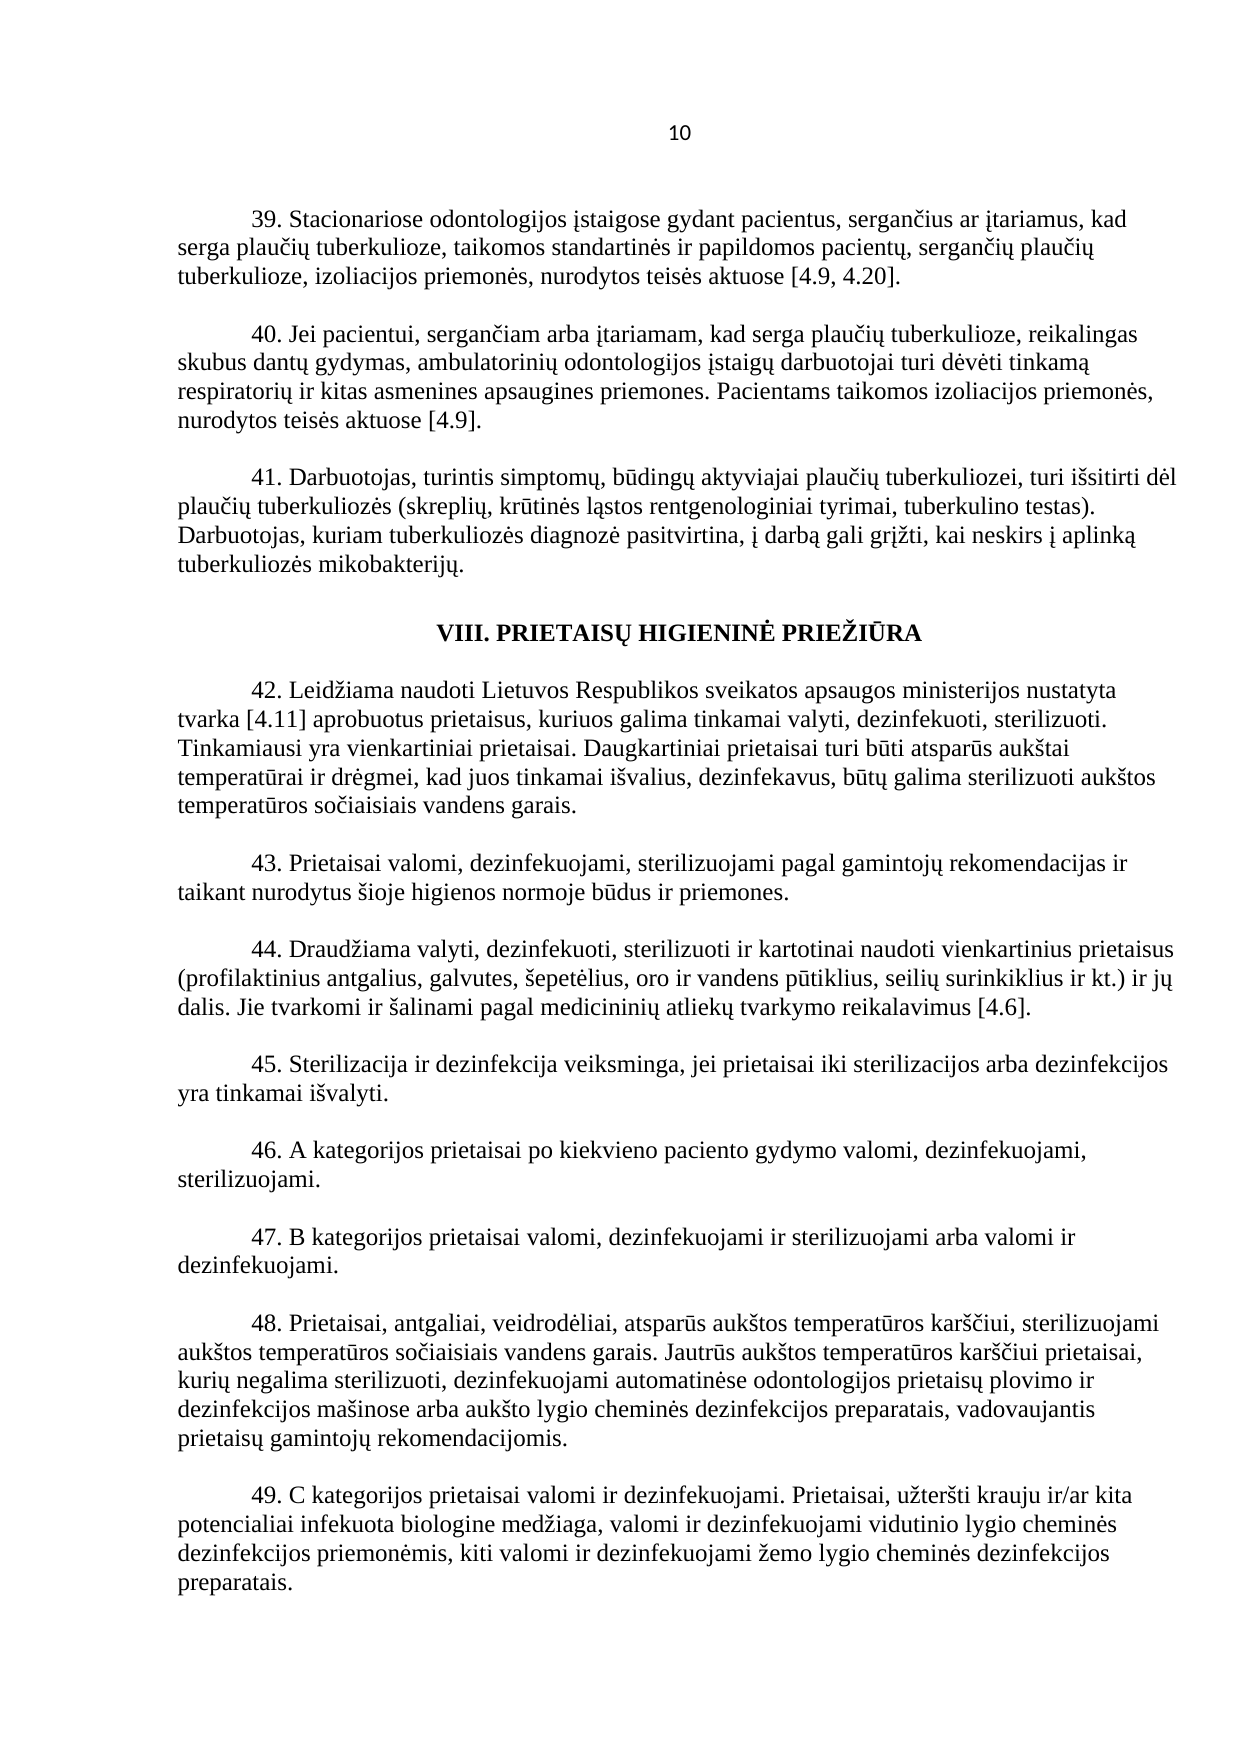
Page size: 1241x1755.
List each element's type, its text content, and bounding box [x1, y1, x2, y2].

text 45. Sterilizacija ir dezinfekcija veiksminga, jei prietaisai iki sterilizacijos arba dezinfekcijos yra tinkamai išvalyti. [177, 1049, 1181, 1107]
text 46. A kategorijos prietaisai po kiekvieno paciento gydymo valomi, dezinfekuojami, sterilizuojami. [177, 1136, 1181, 1193]
text 44. Draudžiama valyti, dezinfekuoti, sterilizuoti ir kartotinai naudoti vienkartinius prietaisus (profilaktinius antgalius, galvutes, šepetėlius, oro ir vandens pūtiklius, seilių surinkiklius ir kt.) ir jų dalis. Jie tvarkomi ir šalinami pagal medicininių atliekų tvarkymo reikalavimus [4.6]. [177, 934, 1181, 1021]
text 41. Darbuotojas, turintis simptomų, būdingų aktyviajai plaučių tuberkuliozei, turi išsitirti dėl plaučių tuberkuliozės (skreplių, krūtinės ląstos rentgenologiniai tyrimai, tuberkulino testas). Darbuotojas, kuriam tuberkuliozės diagnozė pasitvirtina, į darbą gali grįžti, kai neskirs į aplinką tuberkuliozės mikobakterijų. [177, 462, 1181, 577]
text 39. Stacionariose odontologijos įstaigose gydant pacientus, sergančius ar įtariamus, kad serga plaučių tuberkulioze, taikomos standartinės ir papildomos pacientų, sergančių plaučių tuberkulioze, izoliacijos priemonės, nurodytos teisės aktuose [4.9, 4.20]. [177, 204, 1181, 290]
text 43. Prietaisai valomi, dezinfekuojami, sterilizuojami pagal gamintojų rekomendacijas ir taikant nurodytus šioje higienos normoje būdus ir priemones. [177, 848, 1181, 906]
text 40. Jei pacientui, sergančiam arba įtariamam, kad serga plaučių tuberkulioze, reikalingas skubus dantų gydymas, ambulatorinių odontologijos įstaigų darbuotojai turi dėvėti tinkamą respiratorių ir kitas asmenines apsaugines priemones. Pacientams taikomos izoliacijos priemonės, nurodytos teisės aktuose [4.9]. [177, 319, 1181, 434]
text 49. C kategorijos prietaisai valomi ir dezinfekuojami. Prietaisai, užteršti krauju ir/ar kita potencialiai infekuota biologine medžiaga, valomi ir dezinfekuojami vidutinio lygio cheminės dezinfekcijos priemonėmis, kiti valomi ir dezinfekuojami žemo lygio cheminės dezinfekcijos preparatais. [177, 1481, 1181, 1596]
text 47. B kategorijos prietaisai valomi, dezinfekuojami ir sterilizuojami arba valomi ir dezinfekuojami. [177, 1222, 1181, 1279]
text VIII. PRIETAISŲ HIGIENINĖ PRIEŽIŪRA [177, 618, 1181, 647]
text 42. Leidžiama naudoti Lietuvos Respublikos sveikatos apsaugos ministerijos nustatyta tvarka [4.11] aprobuotus prietaisus, kuriuos galima tinkamai valyti, dezinfekuoti, sterilizuoti. Tinkamiausi yra vienkartiniai prietaisai. Daugkartiniai prietaisai turi būti atsparūs aukštai temperatūrai ir drėgmei, kad juos tinkamai išvalius, dezinfekavus, būtų galima sterilizuoti aukštos temperatūros sočiaisiais vandens garais. [177, 676, 1181, 819]
text 48. Prietaisai, antgaliai, veidrodėliai, atsparūs aukštos temperatūros karščiui, sterilizuojami aukštos temperatūros sočiaisiais vandens garais. Jautrūs aukštos temperatūros karščiui prietaisai, kurių negalima sterilizuoti, dezinfekuojami automatinėse odontologijos prietaisų plovimo ir dezinfekcijos mašinose arba aukšto lygio cheminės dezinfekcijos preparatais, vadovaujantis prietaisų gamintojų rekomendacijomis. [177, 1308, 1181, 1452]
